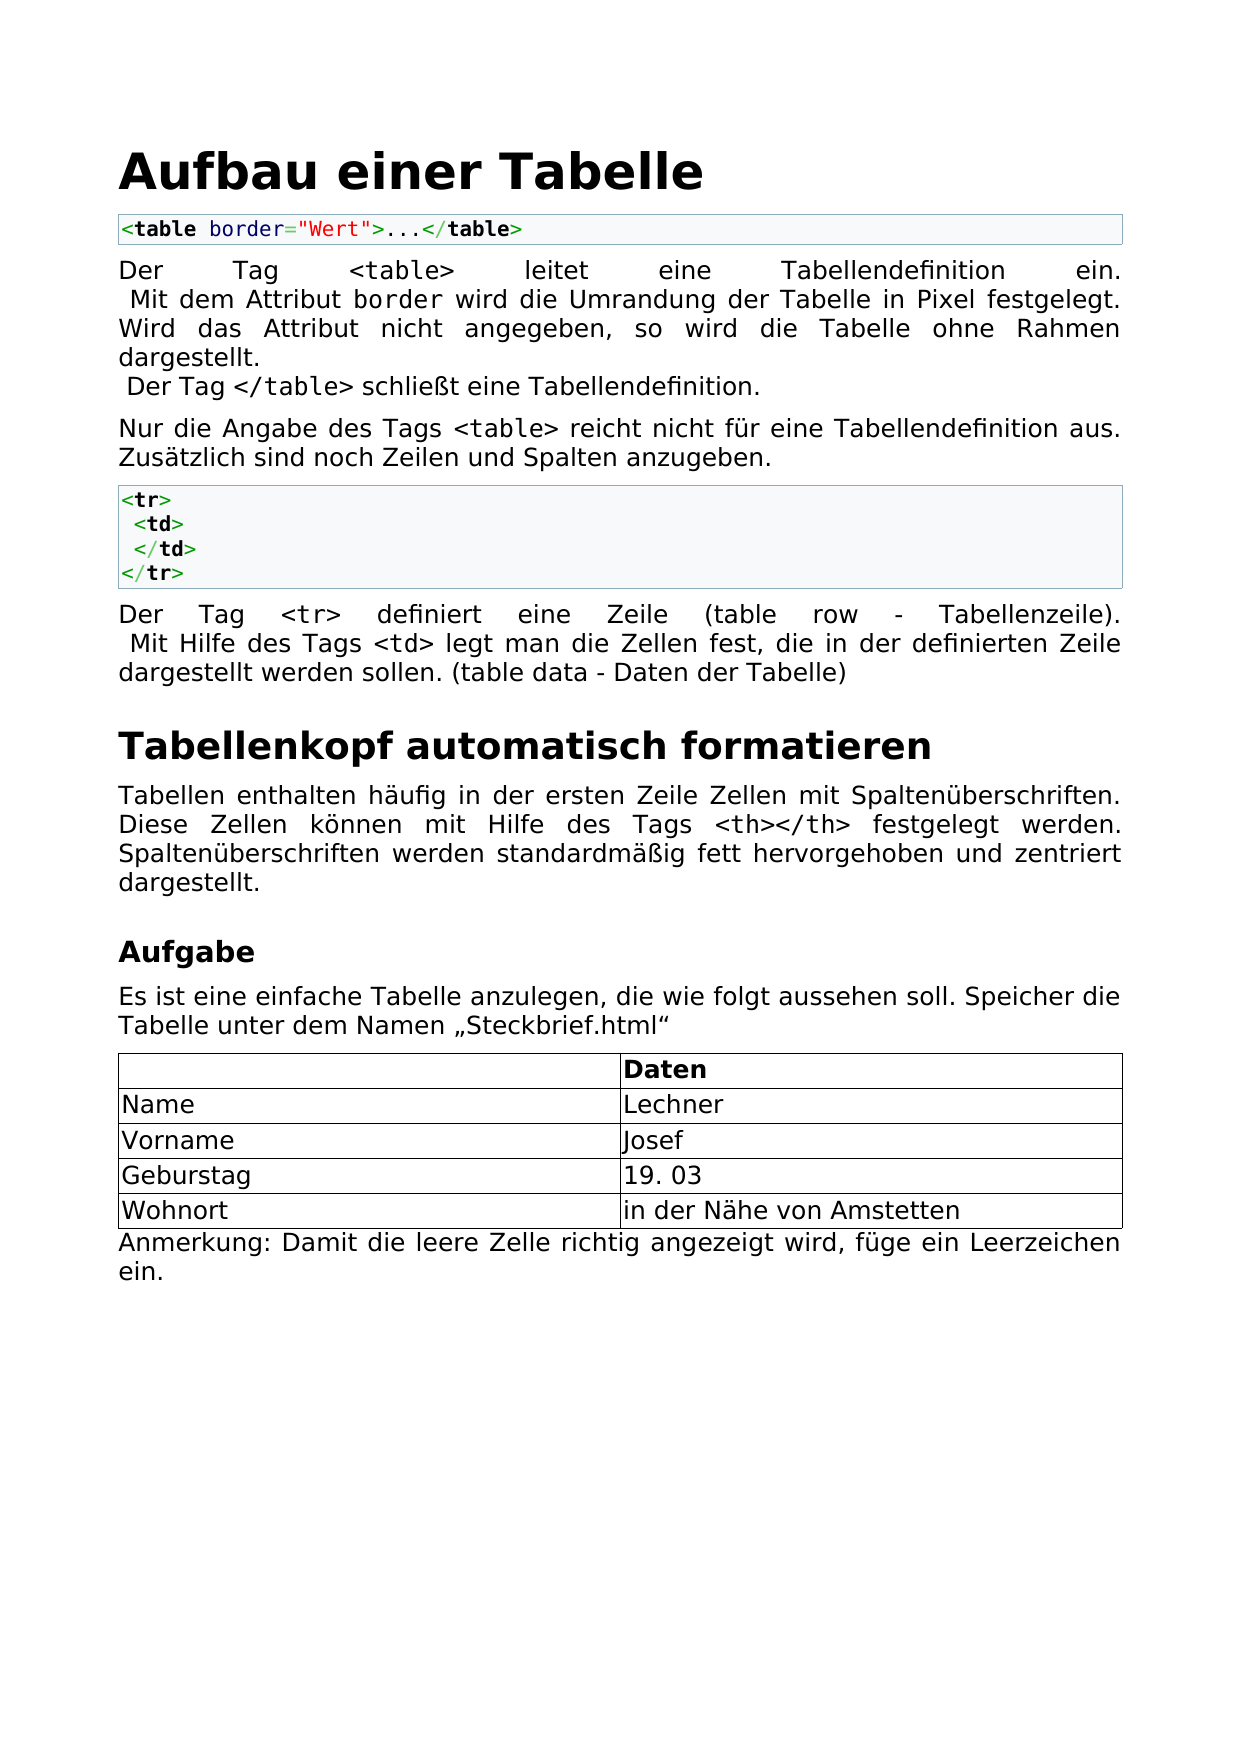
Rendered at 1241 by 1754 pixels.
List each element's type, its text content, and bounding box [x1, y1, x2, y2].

text Nur die Angabe des Tags <table> reicht nicht für eine Tabellendefinition aus. Zusätzlich sind noch Zeilen und Spalten anzugeben. [118, 414, 1122, 473]
text Es ist eine einfache Tabelle anzulegen, die wie folgt aussehen soll. Speicher die Tabelle unter dem Namen „Steckbrief.html“ [118, 982, 1122, 1040]
text Tabellen enthalten häufig in der ersten Zeile Zellen mit Spaltenüberschriften. Diese Zellen können mit Hilfe des Tags <th></th> festgelegt werden. Spaltenüberschriften werden standardmäßig fett hervorgehoben und zentriert dargestellt. [118, 781, 1122, 898]
subtitle Aufgabe [118, 935, 1122, 969]
text Anmerkung: Damit die leere Zelle richtig angezeigt wird, füge ein Leerzeichen ein. [118, 1229, 1122, 1287]
table_cell Geburstag [119, 1159, 620, 1193]
table_cell Lechner [621, 1089, 1122, 1123]
table_cell Name [119, 1089, 620, 1123]
table_header [119, 1054, 620, 1088]
table_cell Wohnort [119, 1194, 620, 1228]
text <table border="Wert">...</table> [119, 215, 1122, 244]
subtitle Tabellenkopf automatisch formatieren [118, 725, 1122, 769]
table_cell Vorname [119, 1124, 620, 1158]
text Der Tag <tr> definiert eine Zeile (table row - Tabellenzeile). Mit Hilfe des Tags <td> legt man die Zellen fest, die in der definierten Zeile dargestellt werden sollen. (table data - Daten der Tabelle) [118, 600, 1122, 687]
text <tr> <td> </td> </tr> [119, 486, 1122, 588]
table_cell 19. 03 [621, 1159, 1122, 1193]
table_cell Josef [621, 1124, 1122, 1158]
table_cell in der Nähe von Amstetten [621, 1194, 1122, 1228]
subtitle Aufbau einer Tabelle [118, 143, 1122, 201]
table_header Daten [621, 1054, 1122, 1088]
text Der Tag <table> leitet eine Tabellendefinition ein. Mit dem Attribut border wird die Umrandung der Tabelle in Pixel festgelegt. Wird das Attribut nicht angegeben, so wird die Tabelle ohne Rahmen dargestellt. Der Tag </table> schließt eine Tabellendefinition. [118, 256, 1122, 402]
